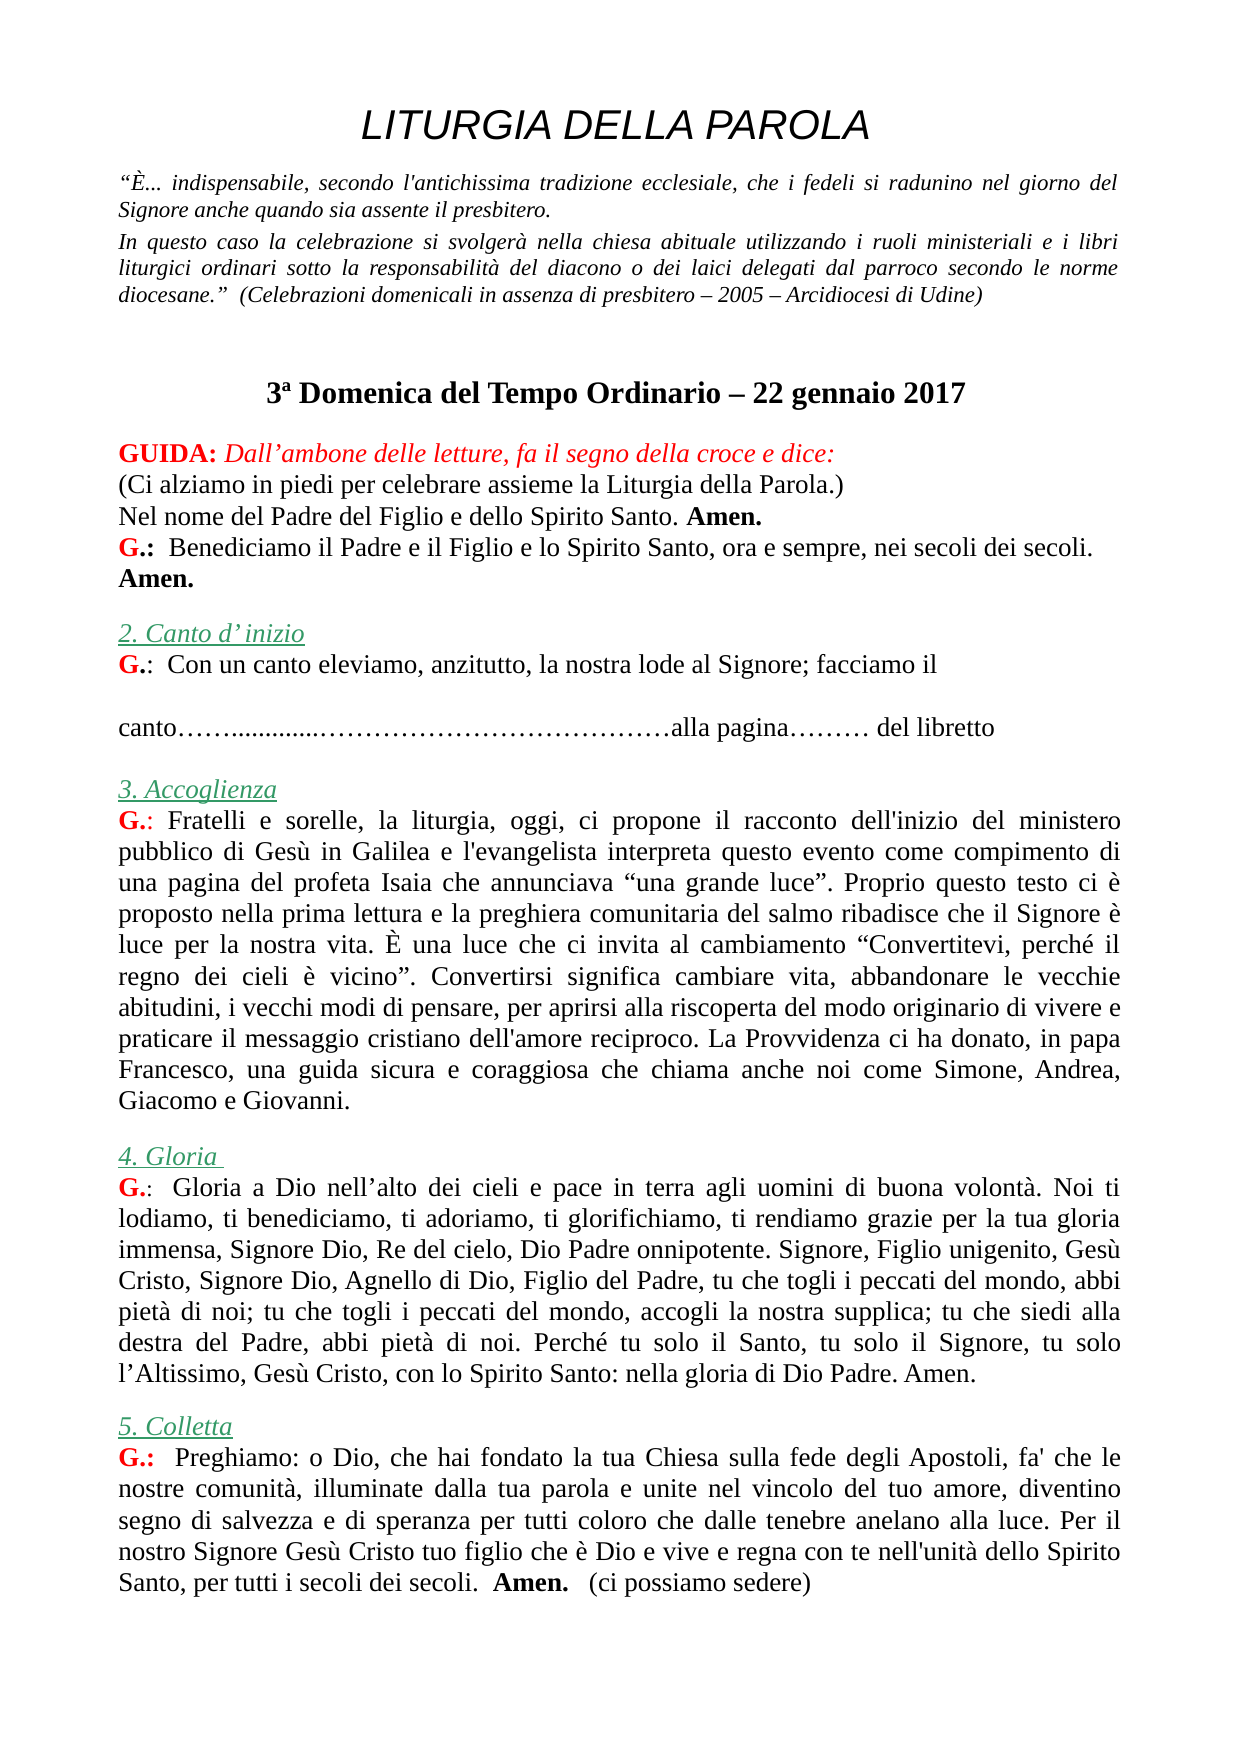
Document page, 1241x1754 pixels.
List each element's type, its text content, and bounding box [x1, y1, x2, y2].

text 4. Gloria [118, 1139, 1122, 1171]
text Nel nome del Padre del Figlio e dello Spirito Santo. Amen. [118, 500, 1122, 531]
text 2. Canto d’ inizio [118, 617, 1122, 648]
text In questo caso la celebrazione si svolgerà nella chiesa abituale utilizzando i ruoli ministeriali e i libri liturgici ordinari sotto la responsabilità del diacono o dei laici delegati dal parroco secondo le norme diocesane.” (Celebrazioni domenicali in assenza di presbitero – 2005 – Arcidiocesi di Udine) [118, 228, 1122, 307]
text 5. Colletta [118, 1410, 1122, 1441]
text G.: Gloria a Dio nell’alto dei cieli e pace in terra agli uomini di buona volontà. Noi ti lodiamo, ti benediciamo, ti adoriamo, ti glorifichiamo, ti rendiamo grazie per la tua gloria immensa, Signore Dio, Re del cielo, Dio Padre onnipotente. Signore, Figlio unigenito, Gesù Cristo, Signore Dio, Agnello di Dio, Figlio del Padre, tu che togli i peccati del mondo, abbi pietà di noi; tu che togli i peccati del mondo, accogli la nostra supplica; tu che siedi alla destra del Padre, abbi pietà di noi. Perché tu solo il Santo, tu solo il Signore, tu solo l’Altissimo, Gesù Cristo, con lo Spirito Santo: nella gloria di Dio Padre. Amen. [118, 1171, 1122, 1389]
text G.: Preghiamo: o Dio, che hai fondato la tua Chiesa sulla fede degli Apostoli, fa' che le nostre comunità, illuminate dalla tua parola e unite nel vincolo del tuo amore, diventino segno di salvezza e di speranza per tutti coloro che dalle tenebre anelano alla luce. Per il nostro Signore Gesù Cristo tuo figlio che è Dio e vive e regna con te nell'unità dello Spirito Santo, per tutti i secoli dei secoli. Amen. (ci possiamo sedere) [118, 1441, 1122, 1597]
text GUIDA: Dall’ambone delle letture, fa il segno della croce e dice: [118, 437, 1122, 468]
text G.: Benediciamo il Padre e il Figlio e lo Spirito Santo, ora e sempre, nei secoli dei secoli. Amen. [118, 531, 1122, 593]
text G.: Fratelli e sorelle, la liturgia, oggi, ci propone il racconto dell'inizio del ministero pubblico di Gesù in Galilea e l'evangelista interpreta questo evento come compimento di una pagina del profeta Isaia che annunciava “una grande luce”. Proprio questo testo ci è proposto nella prima lettura e la preghiera comunitaria del salmo ribadisce che il Signore è luce per la nostra vita. È una luce che ci invita al cambiamento “Convertitevi, perché il regno dei cieli è vicino”. Convertirsi significa cambiare vita, abbandonare le vecchie abitudini, i vecchi modi di pensare, per aprirsi alla riscoperta del modo originario di vivere e praticare il messaggio cristiano dell'amore reciproco. La Provvidenza ci ha donato, in papa Francesco, una guida sicura e coraggiosa che chiama anche noi come Simone, Andrea, Giacomo e Giovanni. [118, 804, 1122, 1116]
text G.: Con un canto eleviamo, anzitutto, la nostra lode al Signore; facciamo il [118, 648, 1122, 679]
text canto…….............…………………………………alla pagina……… del libretto [118, 711, 1122, 742]
text 3. Accoglienza [118, 773, 1122, 804]
text 3ª Domenica del Tempo Ordinario – 22 gennaio 2017 [118, 374, 1122, 410]
text LITURGIA DELLA PAROLA [118, 100, 1122, 148]
text (Ci alziamo in piedi per celebrare assieme la Liturgia della Parola.) [118, 468, 1122, 500]
text “È... indispensabile, secondo l'antichissima tradizione ecclesiale, che i fedeli si radunino nel giorno del Signore anche quando sia assente il presbitero. [118, 169, 1122, 222]
